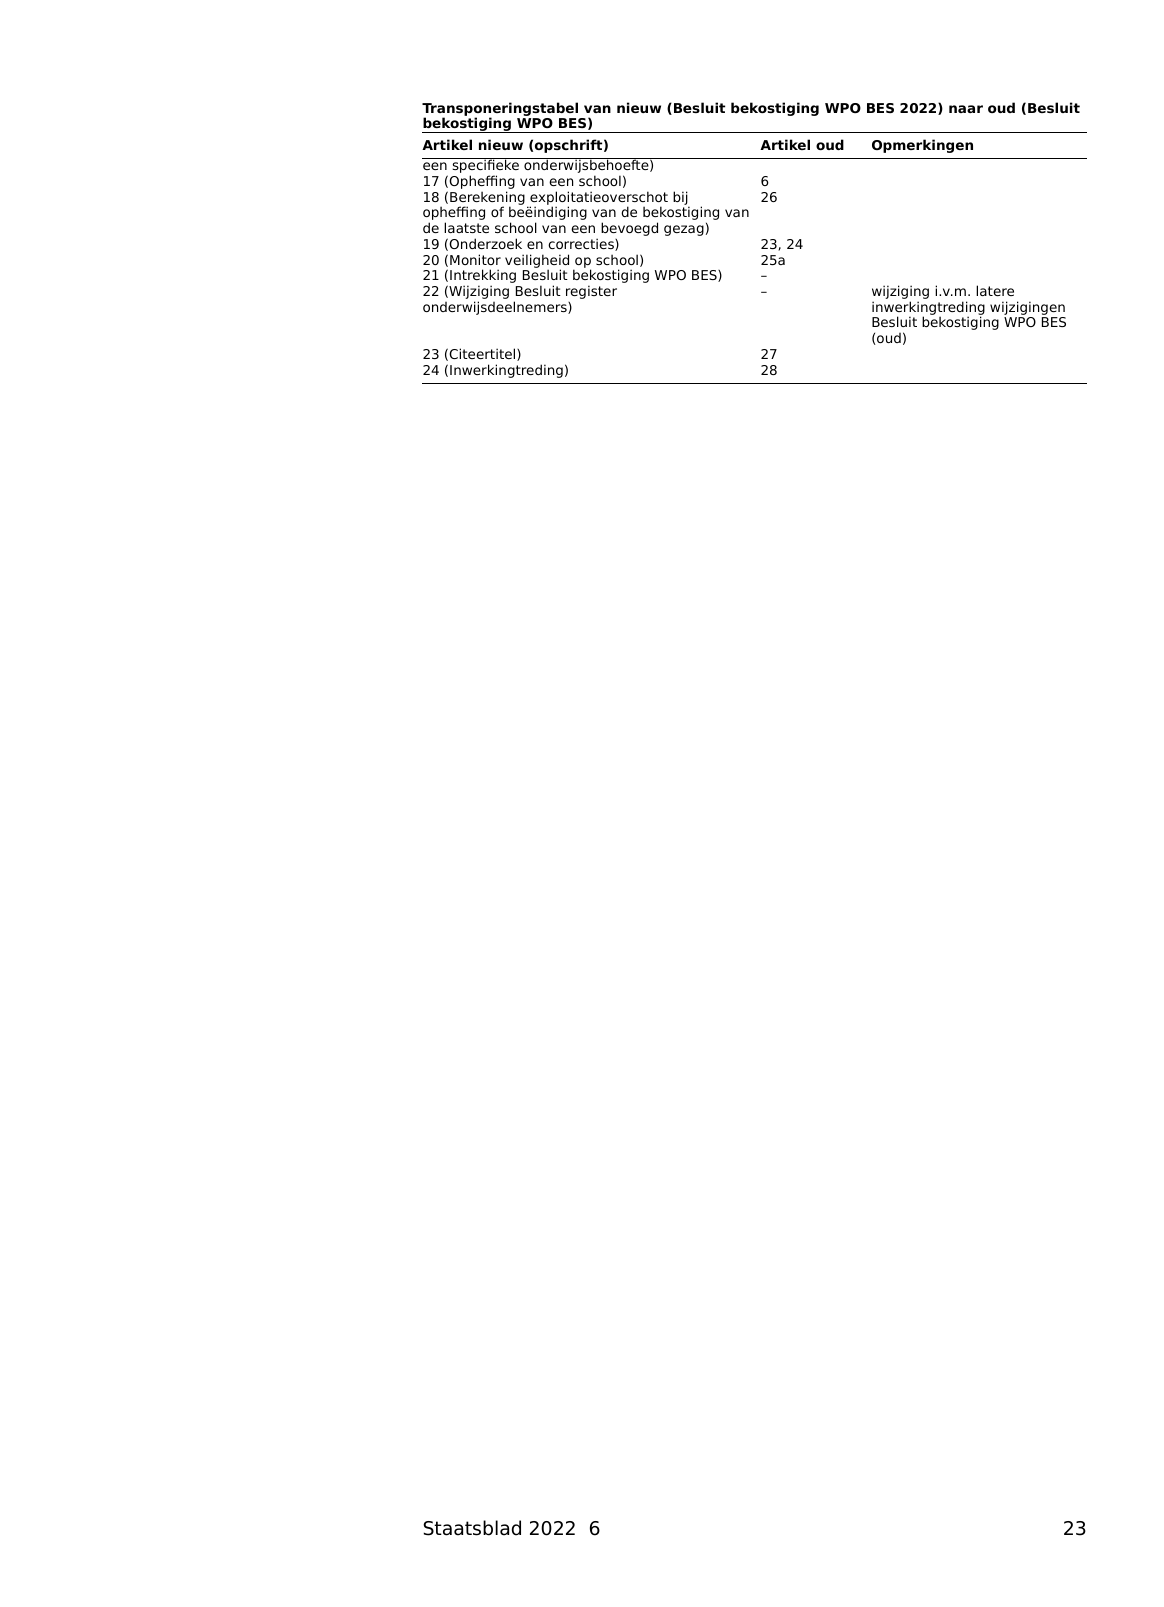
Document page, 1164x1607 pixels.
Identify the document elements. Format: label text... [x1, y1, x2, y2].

table_cell [865, 190, 1087, 237]
table_cell 17 (Opheffing van een school) [422, 174, 754, 189]
table_cell 18 (Berekening exploitatieoverschot bij opheffing of beëindiging van de bekostiging van de laatste school van een bevoegd gezag) [422, 190, 754, 237]
table_cell Artikel oud [754, 133, 865, 158]
table_cell wijziging i.v.m. latere inwerkingtreding wijzigingen Besluit bekostiging WPO BES (oud) [865, 284, 1087, 347]
table_cell [865, 253, 1087, 268]
table_cell 22 (Wijziging Besluit register onderwijsdeelnemers) [422, 284, 754, 347]
table_cell 26 [754, 190, 865, 237]
table_cell – [754, 284, 865, 347]
table_cell [865, 159, 1087, 174]
table_cell – [754, 268, 865, 284]
table_header Transponeringstabel van nieuw (Besluit bekostiging WPO BES 2022) naar oud (Besluit bekostiging WPO BES) [422, 100, 1087, 132]
table_cell 21 (Intrekking Besluit bekostiging WPO BES) [422, 268, 754, 284]
table_cell [865, 347, 1087, 362]
table_cell [865, 363, 1087, 383]
table_cell 23, 24 [754, 237, 865, 252]
table_cell [754, 159, 865, 174]
table_cell een specifieke onderwijsbehoefte) [422, 159, 754, 174]
table_cell 28 [754, 363, 865, 383]
table_cell [865, 237, 1087, 252]
table_cell [865, 174, 1087, 189]
table_cell 27 [754, 347, 865, 362]
table_cell 20 (Monitor veiligheid op school) [422, 253, 754, 268]
table_cell Artikel nieuw (opschrift) [422, 133, 754, 158]
table_cell 25a [754, 253, 865, 268]
table_cell 23 (Citeertitel) [422, 347, 754, 362]
table_cell Opmerkingen [865, 133, 1087, 158]
table_cell 19 (Onderzoek en correcties) [422, 237, 754, 252]
table_cell 6 [754, 174, 865, 189]
table_cell [865, 268, 1087, 284]
table_cell 24 (Inwerkingtreding) [422, 363, 754, 383]
